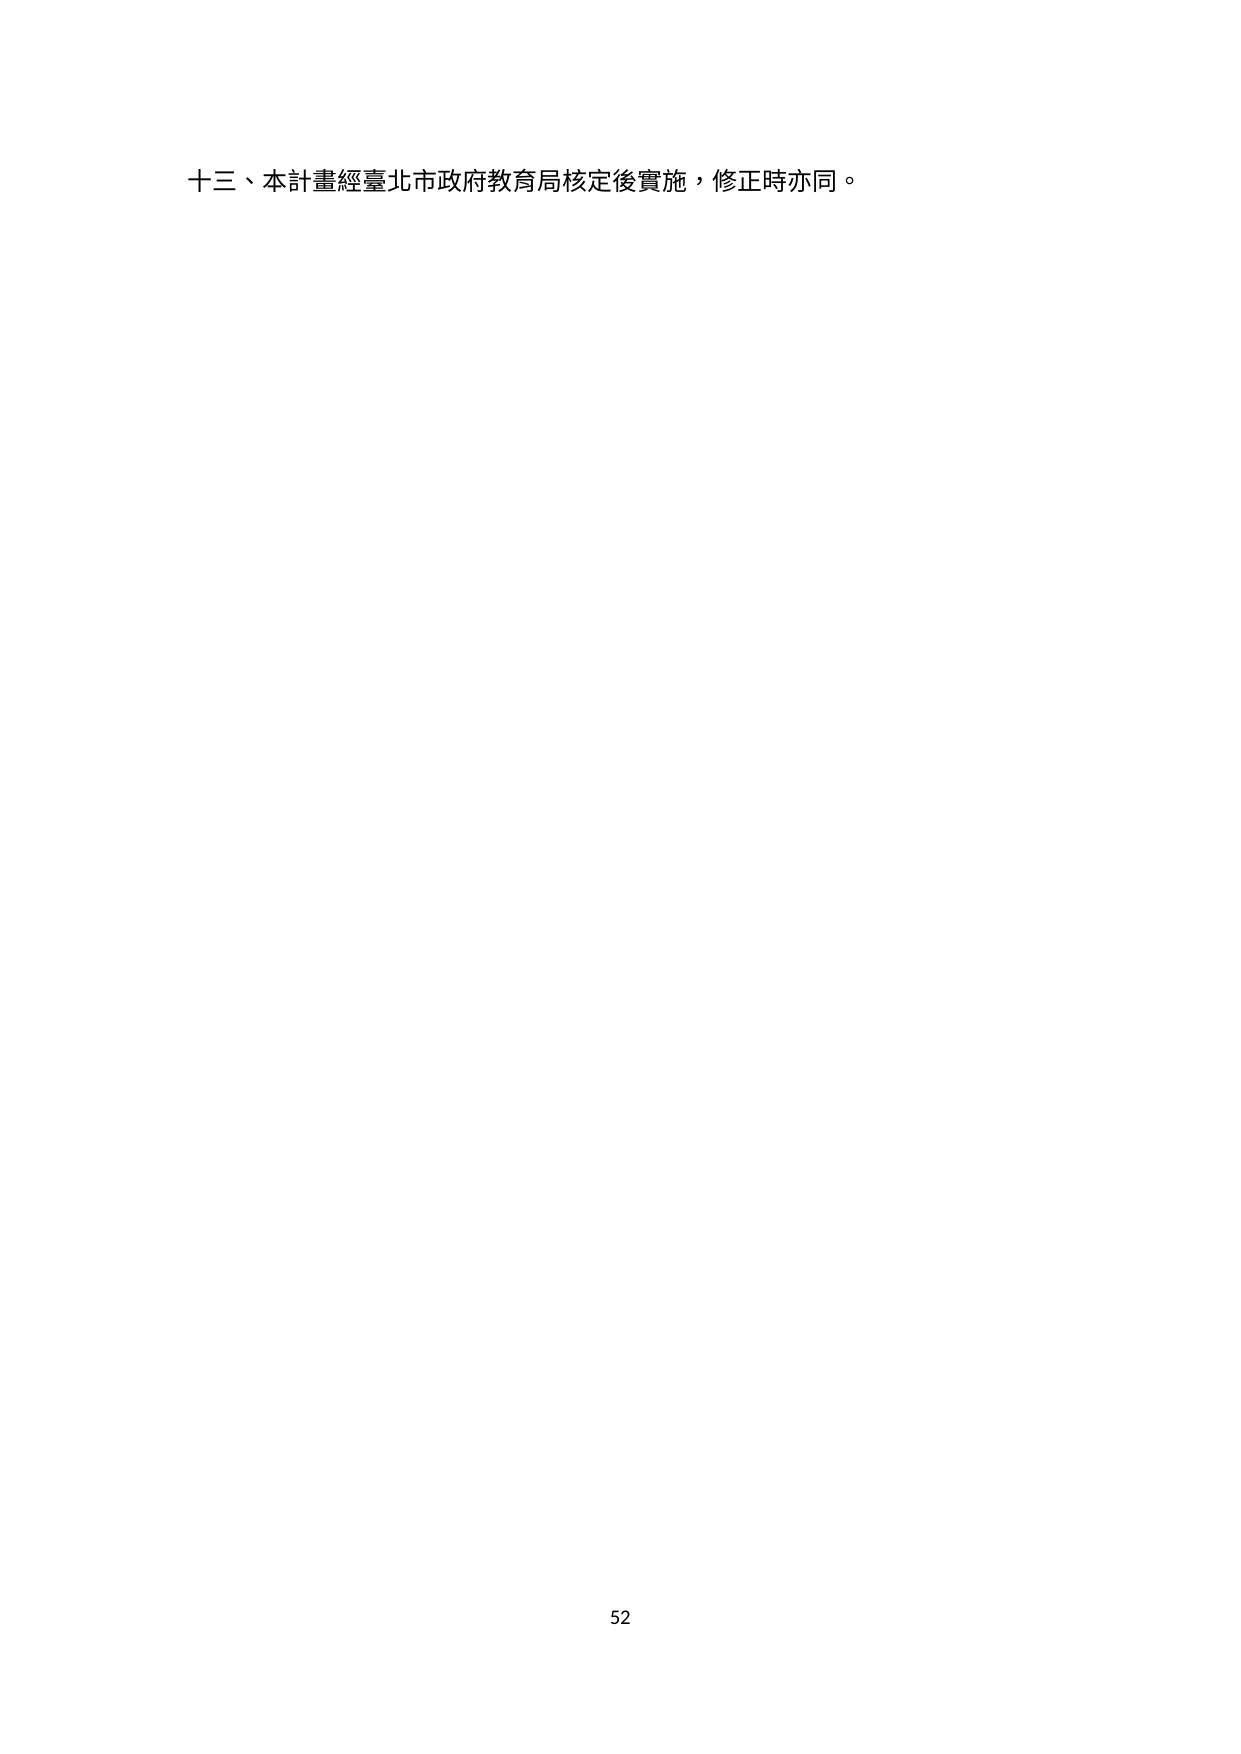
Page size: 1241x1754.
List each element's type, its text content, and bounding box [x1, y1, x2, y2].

text 十三、本計畫經臺北市政府教育局核定後實施，修正時亦同。 [187, 138, 1053, 200]
